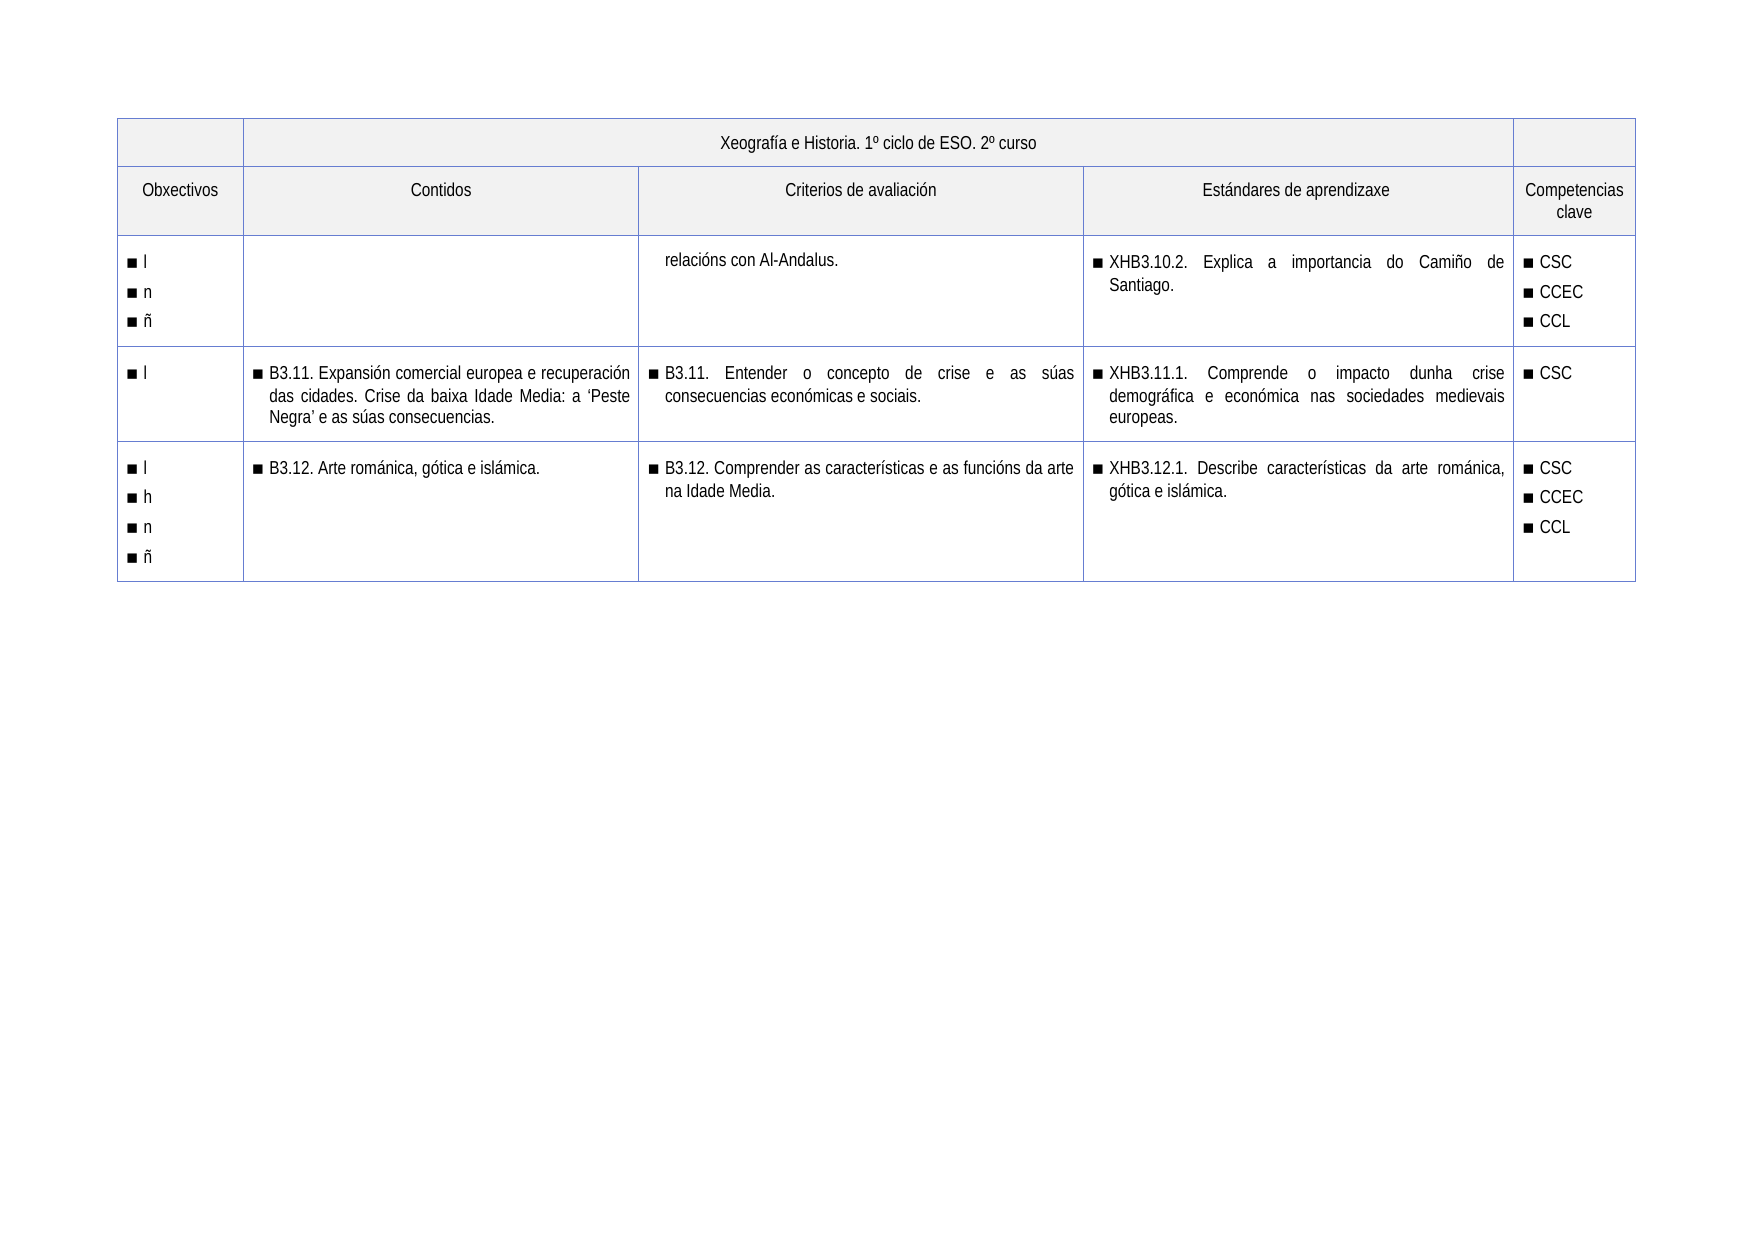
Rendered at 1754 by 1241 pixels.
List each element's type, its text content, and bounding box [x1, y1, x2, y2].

table_cell B3.12. Comprender as características e as funcións da arte na Idade Media. [639, 442, 1083, 581]
table_cell B3.11. Expansión comercial europea e recuperación das cidades. Crise da baixa Idade Media: a ‘Peste Negra’ e as súas consecuencias. [244, 347, 638, 441]
table_cell B3.11. Entender o concepto de crise e as súas consecuencias económicas e sociais. [639, 347, 1083, 441]
table_cell CSC [1514, 347, 1635, 441]
table_cell Contidos [244, 167, 638, 235]
table_cell CSC CCEC CCL [1514, 236, 1635, 346]
table_cell Competencias clave [1514, 167, 1635, 235]
table_cell l [118, 347, 243, 441]
table_cell l h n ñ [118, 442, 243, 581]
table_cell Criterios de avaliación [639, 167, 1083, 235]
table_cell relacións con Al-Andalus. [639, 236, 1083, 346]
table_cell XHB3.10.2. Explica a importancia do Camiño de Santiago. [1084, 236, 1513, 346]
table_cell CSC CCEC CCL [1514, 442, 1635, 581]
table_header [1514, 119, 1635, 166]
table_header [118, 119, 243, 166]
table_cell XHB3.12.1. Describe características da arte románica, gótica e islámica. [1084, 442, 1513, 581]
table_header Xeografía e Historia. 1º ciclo de ESO. 2º curso [244, 119, 1513, 166]
table_cell [244, 236, 638, 346]
table_cell B3.12. Arte románica, gótica e islámica. [244, 442, 638, 581]
table_cell Estándares de aprendizaxe [1084, 167, 1513, 235]
table_cell XHB3.11.1. Comprende o impacto dunha crise demográfica e económica nas sociedades medievais europeas. [1084, 347, 1513, 441]
table_cell Obxectivos [118, 167, 243, 235]
table_cell g h l n ñ [118, 236, 243, 346]
